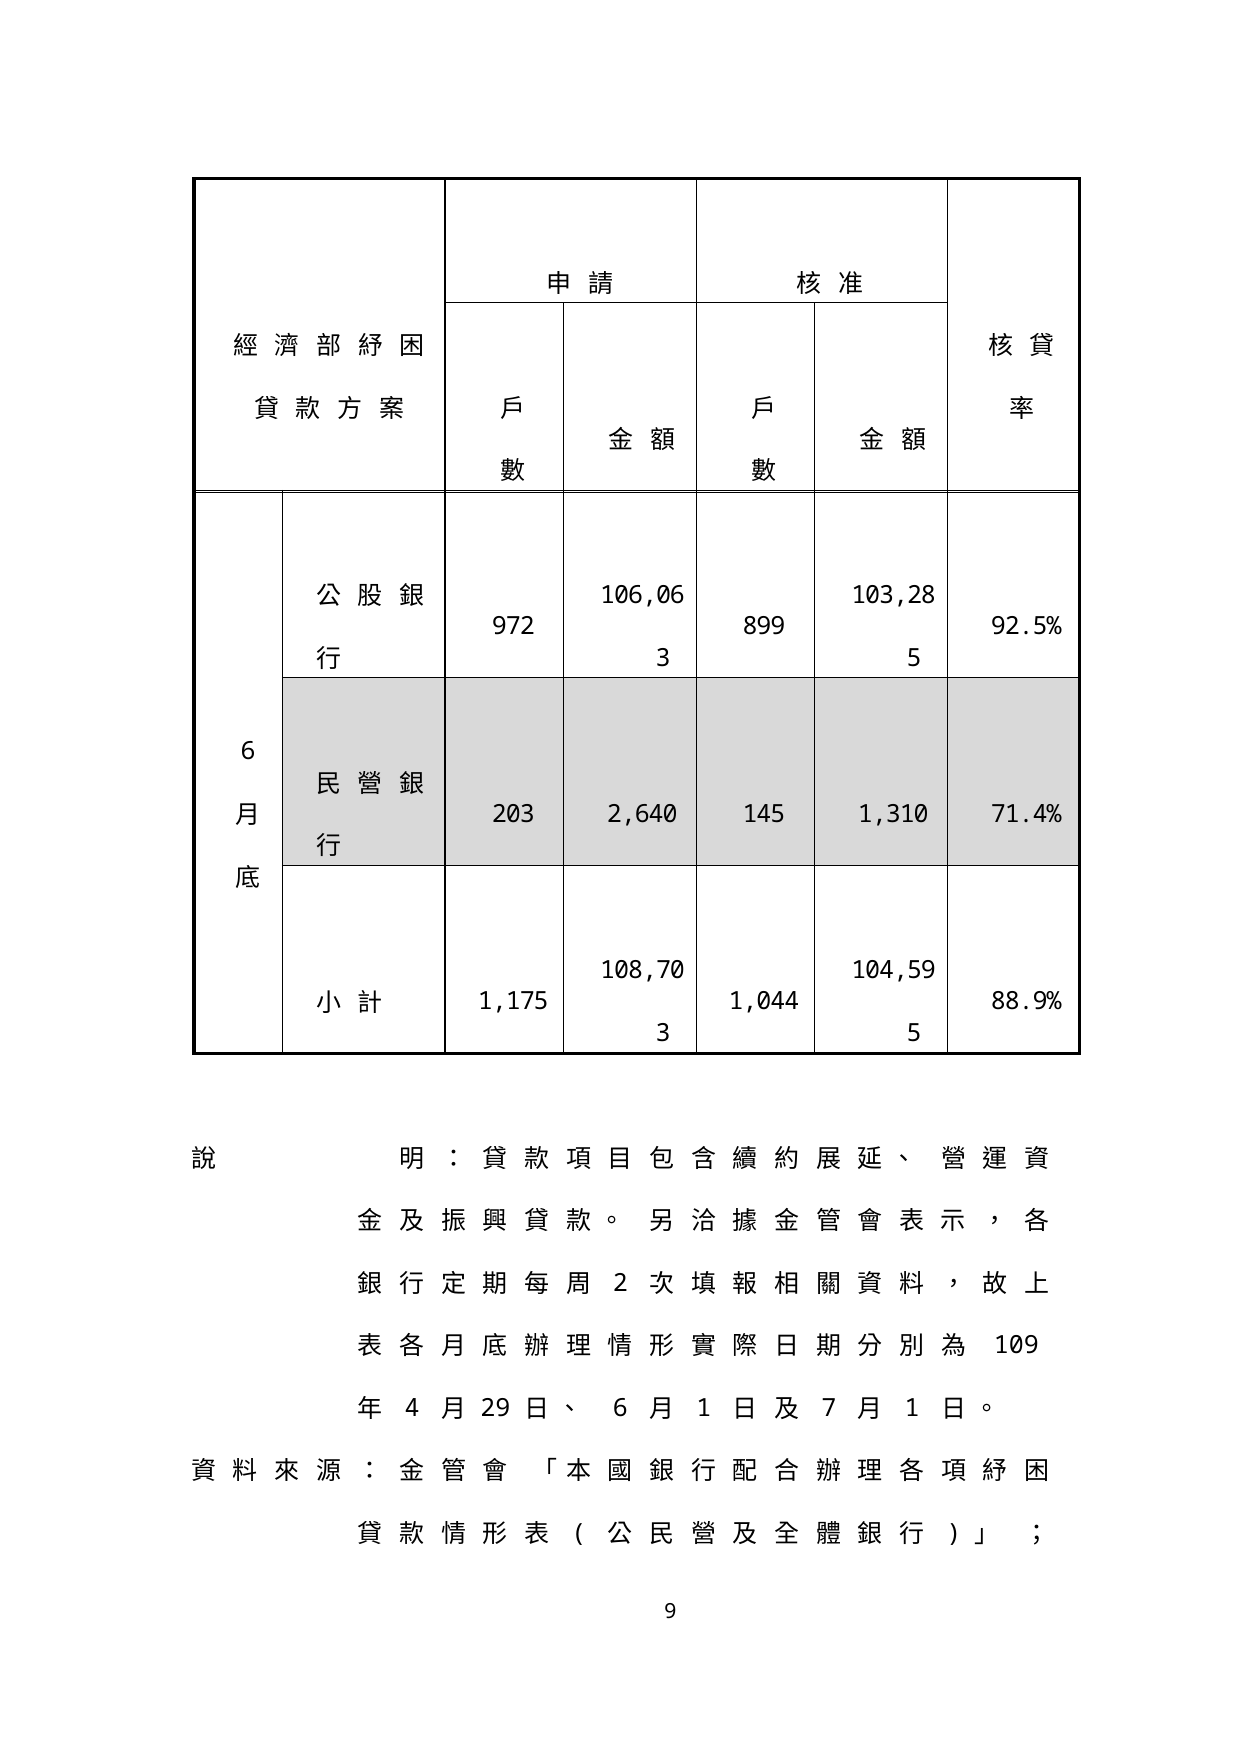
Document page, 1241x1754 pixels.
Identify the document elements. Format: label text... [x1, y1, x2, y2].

table_cell 民營銀行 [283, 678, 444, 865]
table_cell 145 [697, 678, 814, 865]
table_cell 2,640 [564, 678, 696, 865]
table_cell 92.5% [948, 493, 1078, 677]
table_cell 公股銀行 [283, 493, 444, 677]
table_cell 1,044 [697, 866, 814, 1052]
table_cell 88.9% [948, 866, 1078, 1052]
table_header 經濟部紓困貸款方案 [196, 180, 444, 490]
table_cell 金額 [564, 303, 696, 490]
text 資料來源：金管會「本國銀行配合辦理各項紓困貸款情形表(公民營及全體銀行)」； [183, 1427, 1058, 1552]
table_cell 108,703 [564, 866, 696, 1052]
table_header 核准 [697, 180, 947, 302]
table_cell 899 [697, 493, 814, 677]
table_header 申請 [446, 180, 696, 302]
table_cell 6月底 [196, 493, 282, 1052]
table_cell 1,175 [446, 866, 563, 1052]
table_cell 972 [446, 493, 563, 677]
table_cell 金額 [815, 303, 947, 490]
table_cell 103,285 [815, 493, 947, 677]
table_cell 戶數 [697, 303, 814, 490]
table_cell 戶數 [446, 303, 563, 490]
table_cell 104,595 [815, 866, 947, 1052]
table_cell 1,310 [815, 678, 947, 865]
text 說 明：貸款項目包含續約展延、營運資金及振興貸款。另洽據金管會表示，各銀行定期每周2次填報相關資料，故上表各月底辦理情形實際日期分別為109年4月29日、6月1日及7月1日。 [183, 1115, 1058, 1427]
table_header 核貸率 [948, 180, 1078, 490]
table_cell 小計 [283, 866, 444, 1052]
table_cell 106,063 [564, 493, 696, 677]
table_cell 71.4% [948, 678, 1078, 865]
table_cell 203 [446, 678, 563, 865]
